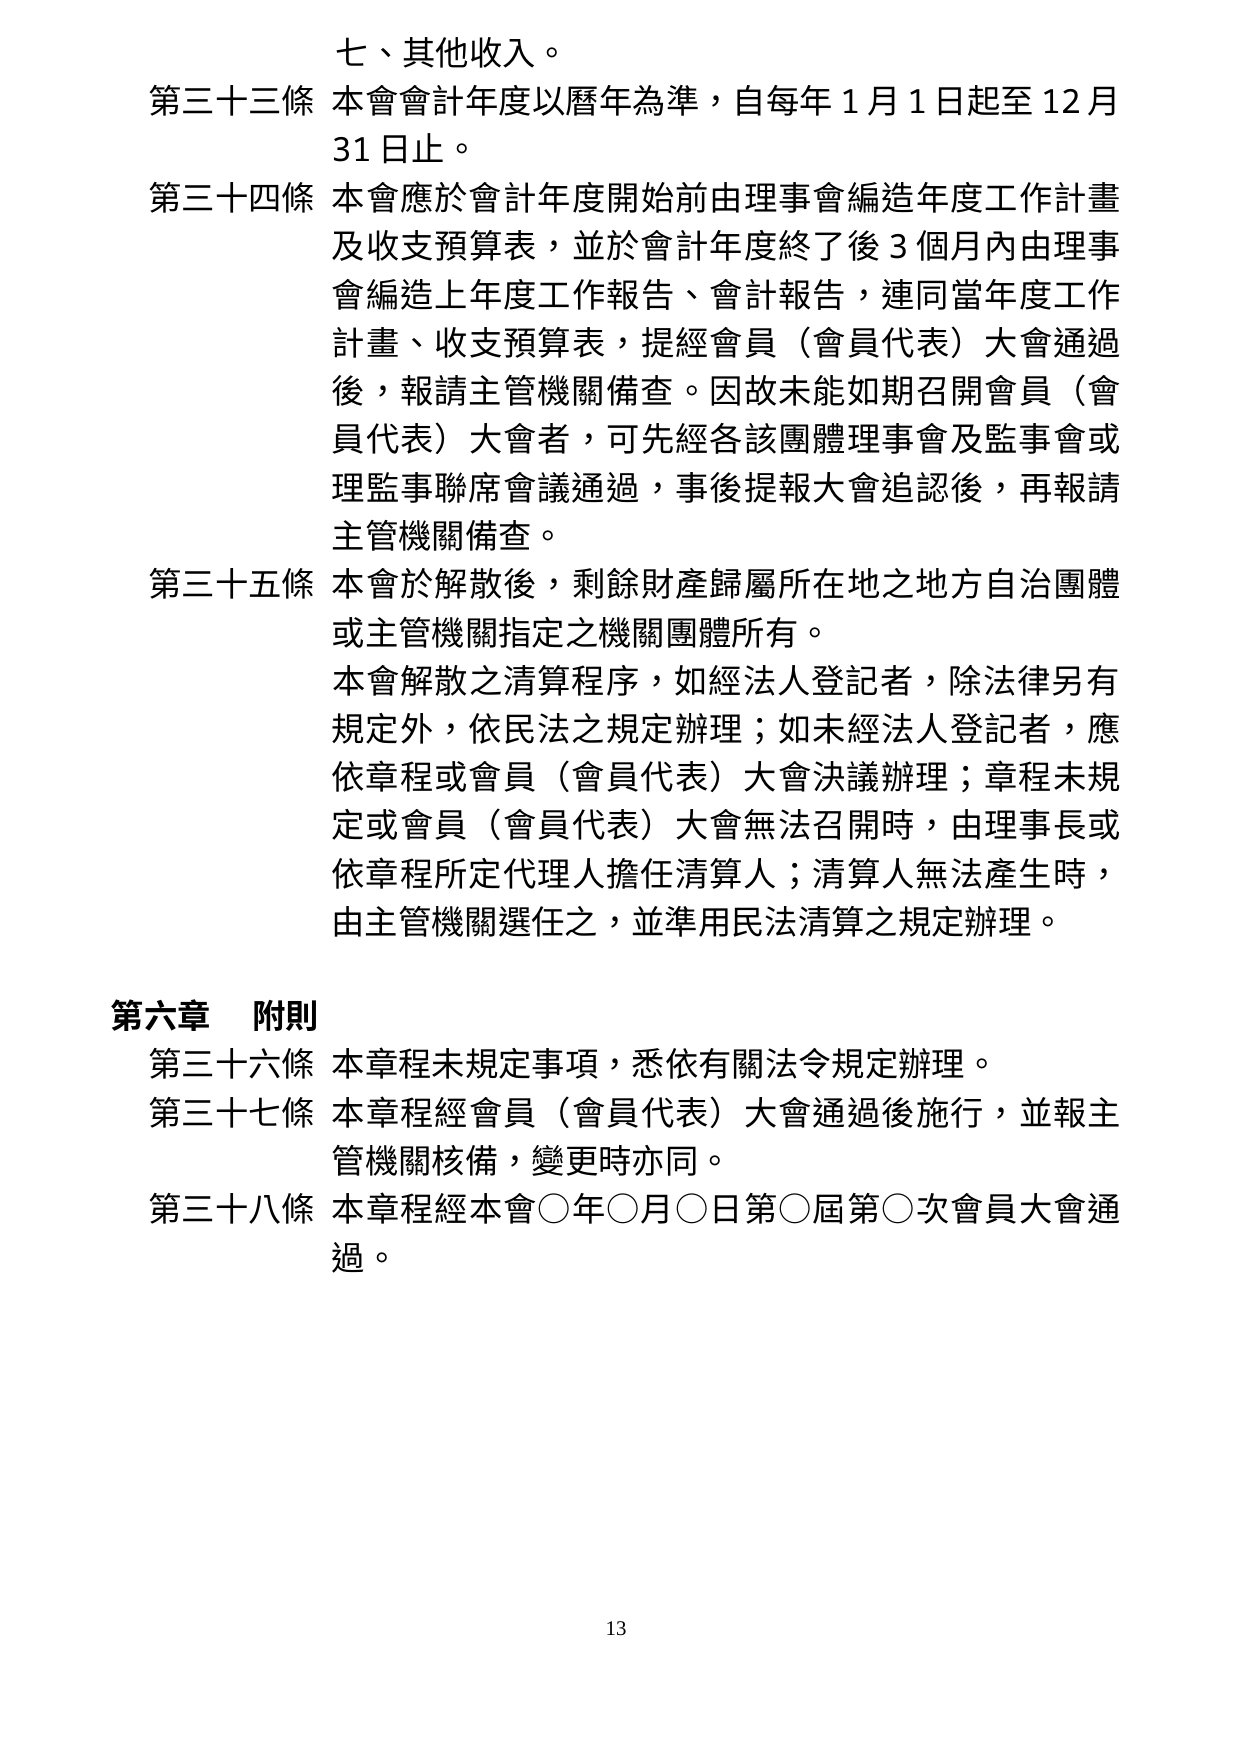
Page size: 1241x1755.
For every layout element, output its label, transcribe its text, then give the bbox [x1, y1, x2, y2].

text 第六章 附則 [111, 989, 1121, 1038]
text 第三十五條 本會於解散後，剩餘財產歸屬所在地之地方自治團體或主管機關指定之機關團體所有。 [148, 558, 1121, 654]
text 本會解散之清算程序，如經法人登記者，除法律另有規定外，依民法之規定辦理；如未經法人登記者，應依章程或會員（會員代表）大會決議辦理；章程未規定或會員（會員代表）大會無法召開時，由理事長或依章程所定代理人擔任清算人；清算人無法產生時，由主管機關選任之，並準用民法清算之規定辦理。 [331, 654, 1121, 944]
text 第三十四條 本會應於會計年度開始前由理事會編造年度工作計畫及收支預算表，並於會計年度終了後3個月內由理事會編造上年度工作報告、會計報告，連同當年度工作計畫、收支預算表，提經會員（會員代表）大會通過後，報請主管機關備查。因故未能如期召開會員（會員代表）大會者，可先經各該團體理事會及監事會或理監事聯席會議通過，事後提報大會追認後，再報請主管機關備查。 [148, 172, 1121, 558]
text 第三十七條 本章程經會員（會員代表）大會通過後施行，並報主管機關核備，變更時亦同。 [148, 1086, 1121, 1183]
text 七、其他收入。 [336, 27, 1121, 75]
text 第三十八條 本章程經本會○年○月○日第○屆第○次會員大會通過。 [148, 1183, 1121, 1279]
text 第三十六條 本章程未規定事項，悉依有關法令規定辦理。 [148, 1038, 1121, 1086]
text 第三十三條 本會會計年度以曆年為準，自每年1月1日起至12月31日止。 [148, 75, 1121, 172]
